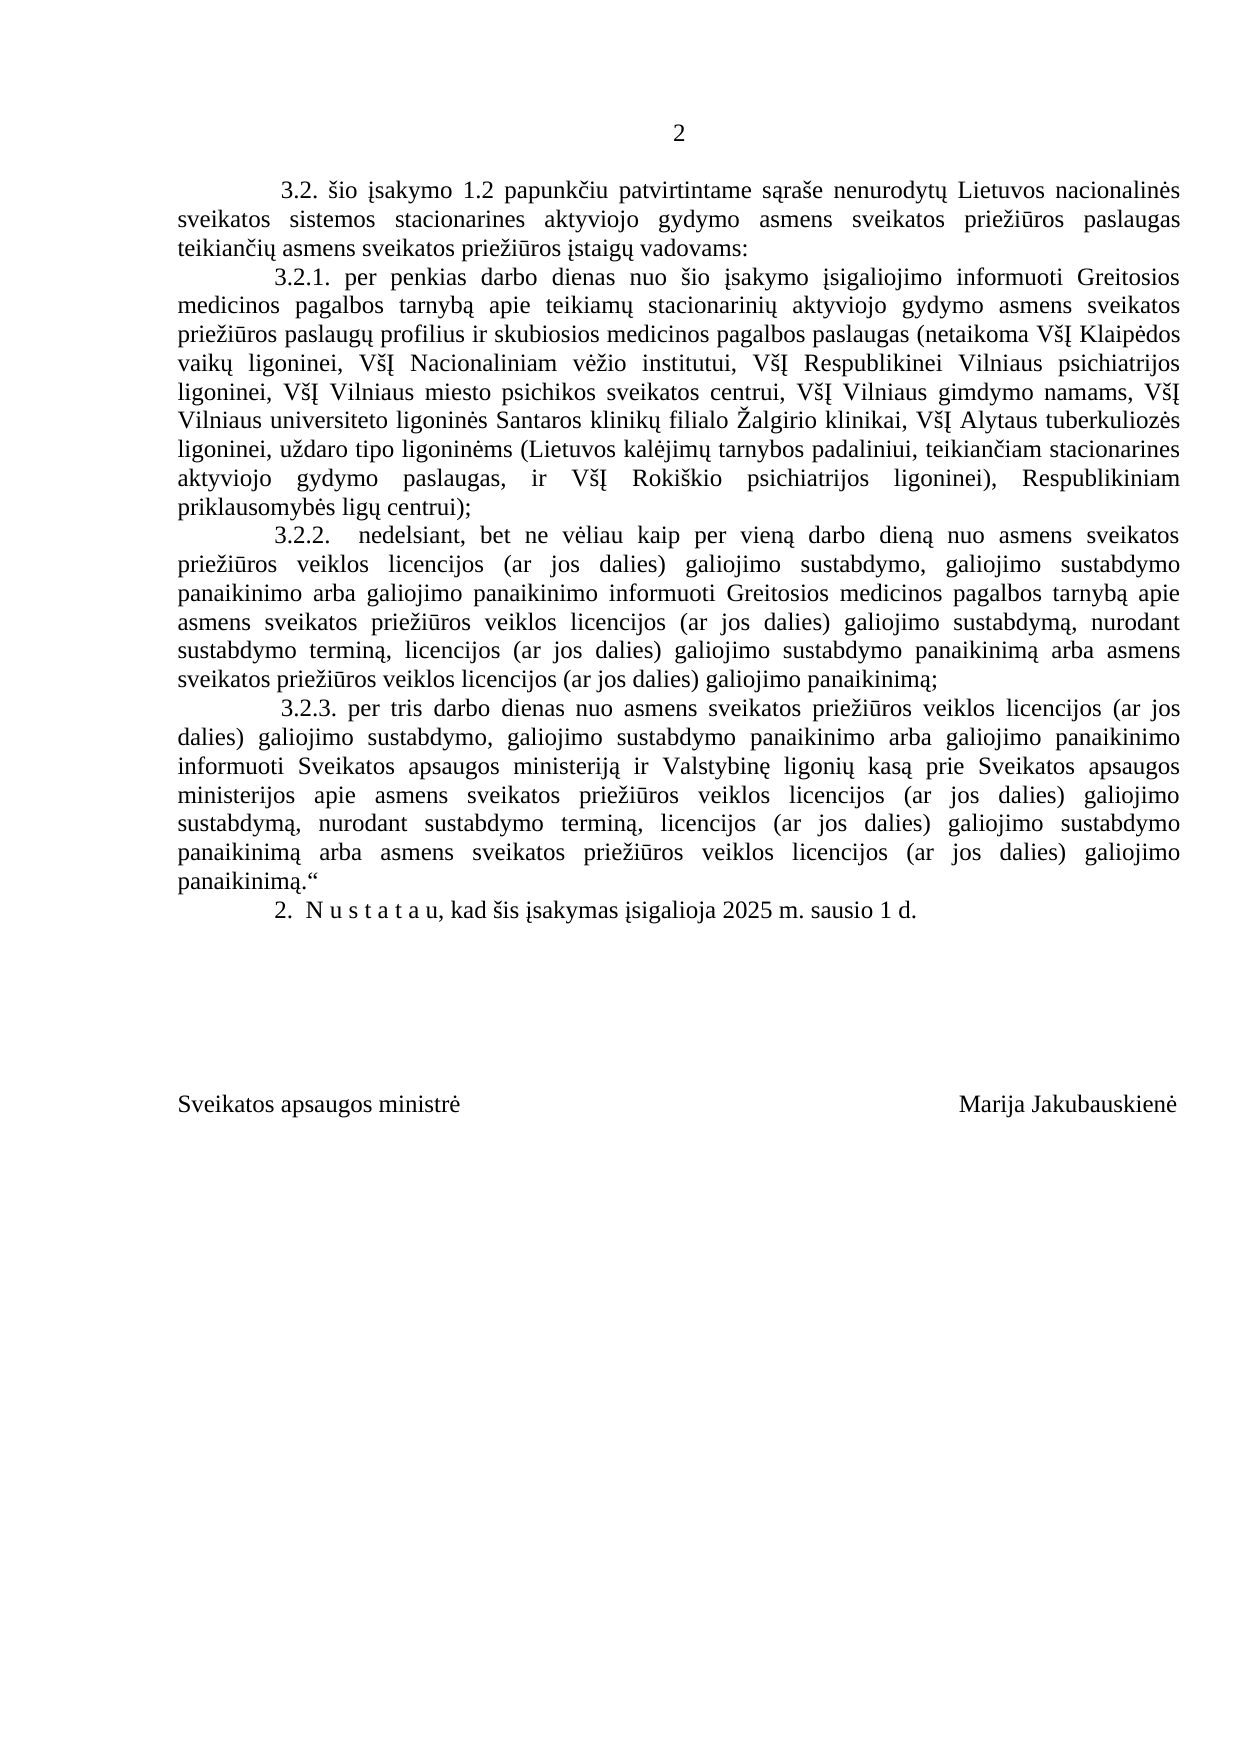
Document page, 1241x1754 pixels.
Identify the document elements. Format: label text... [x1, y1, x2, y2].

text 3.2.3. per tris darbo dienas nuo asmens sveikatos priežiūros veiklos licencijos (ar jos dalies) galiojimo sustabdymo, galiojimo sustabdymo panaikinimo arba galiojimo panaikinimo informuoti Sveikatos apsaugos ministeriją ir Valstybinę ligonių kasą prie Sveikatos apsaugos ministerijos apie asmens sveikatos priežiūros veiklos licencijos (ar jos dalies) galiojimo sustabdymą, nurodant sustabdymo terminą, licencijos (ar jos dalies) galiojimo sustabdymo panaikinimą arba asmens sveikatos priežiūros veiklos licencijos (ar jos dalies) galiojimo panaikinimą.“ [177, 693, 1181, 895]
text 2. N u s t a t a u, kad šis įsakymas įsigalioja 2025 m. sausio 1 d. [177, 895, 1181, 923]
text 3.2.1. per penkias darbo dienas nuo šio įsakymo įsigaliojimo informuoti Greitosios medicinos pagalbos tarnybą apie teikiamų stacionarinių aktyviojo gydymo asmens sveikatos priežiūros paslaugų profilius ir skubiosios medicinos pagalbos paslaugas (netaikoma VšĮ Klaipėdos vaikų ligoninei, VšĮ Nacionaliniam vėžio institutui, VšĮ Respublikinei Vilniaus psichiatrijos ligoninei, VšĮ Vilniaus miesto psichikos sveikatos centrui, VšĮ Vilniaus gimdymo namams, VšĮ Vilniaus universiteto ligoninės Santaros klinikų filialo Žalgirio klinikai, VšĮ Alytaus tuberkuliozės ligoninei, uždaro tipo ligoninėms (Lietuvos kalėjimų tarnybos padaliniui, teikiančiam stacionarines aktyviojo gydymo paslaugas, ir VšĮ Rokiškio psichiatrijos ligoninei), Respublikiniam priklausomybės ligų centrui); [177, 262, 1181, 521]
text 3.2.2. nedelsiant, bet ne vėliau kaip per vieną darbo dieną nuo asmens sveikatos priežiūros veiklos licencijos (ar jos dalies) galiojimo sustabdymo, galiojimo sustabdymo panaikinimo arba galiojimo panaikinimo informuoti Greitosios medicinos pagalbos tarnybą apie asmens sveikatos priežiūros veiklos licencijos (ar jos dalies) galiojimo sustabdymą, nurodant sustabdymo terminą, licencijos (ar jos dalies) galiojimo sustabdymo panaikinimą arba asmens sveikatos priežiūros veiklos licencijos (ar jos dalies) galiojimo panaikinimą; [177, 521, 1181, 693]
text 3.2. šio įsakymo 1.2 papunkčiu patvirtintame sąraše nenurodytų Lietuvos nacionalinės sveikatos sistemos stacionarines aktyviojo gydymo asmens sveikatos priežiūros paslaugas teikiančių asmens sveikatos priežiūros įstaigų vadovams: [177, 176, 1181, 262]
text Sveikatos apsaugos ministrė Marija Jakubauskienė [177, 1089, 1181, 1117]
